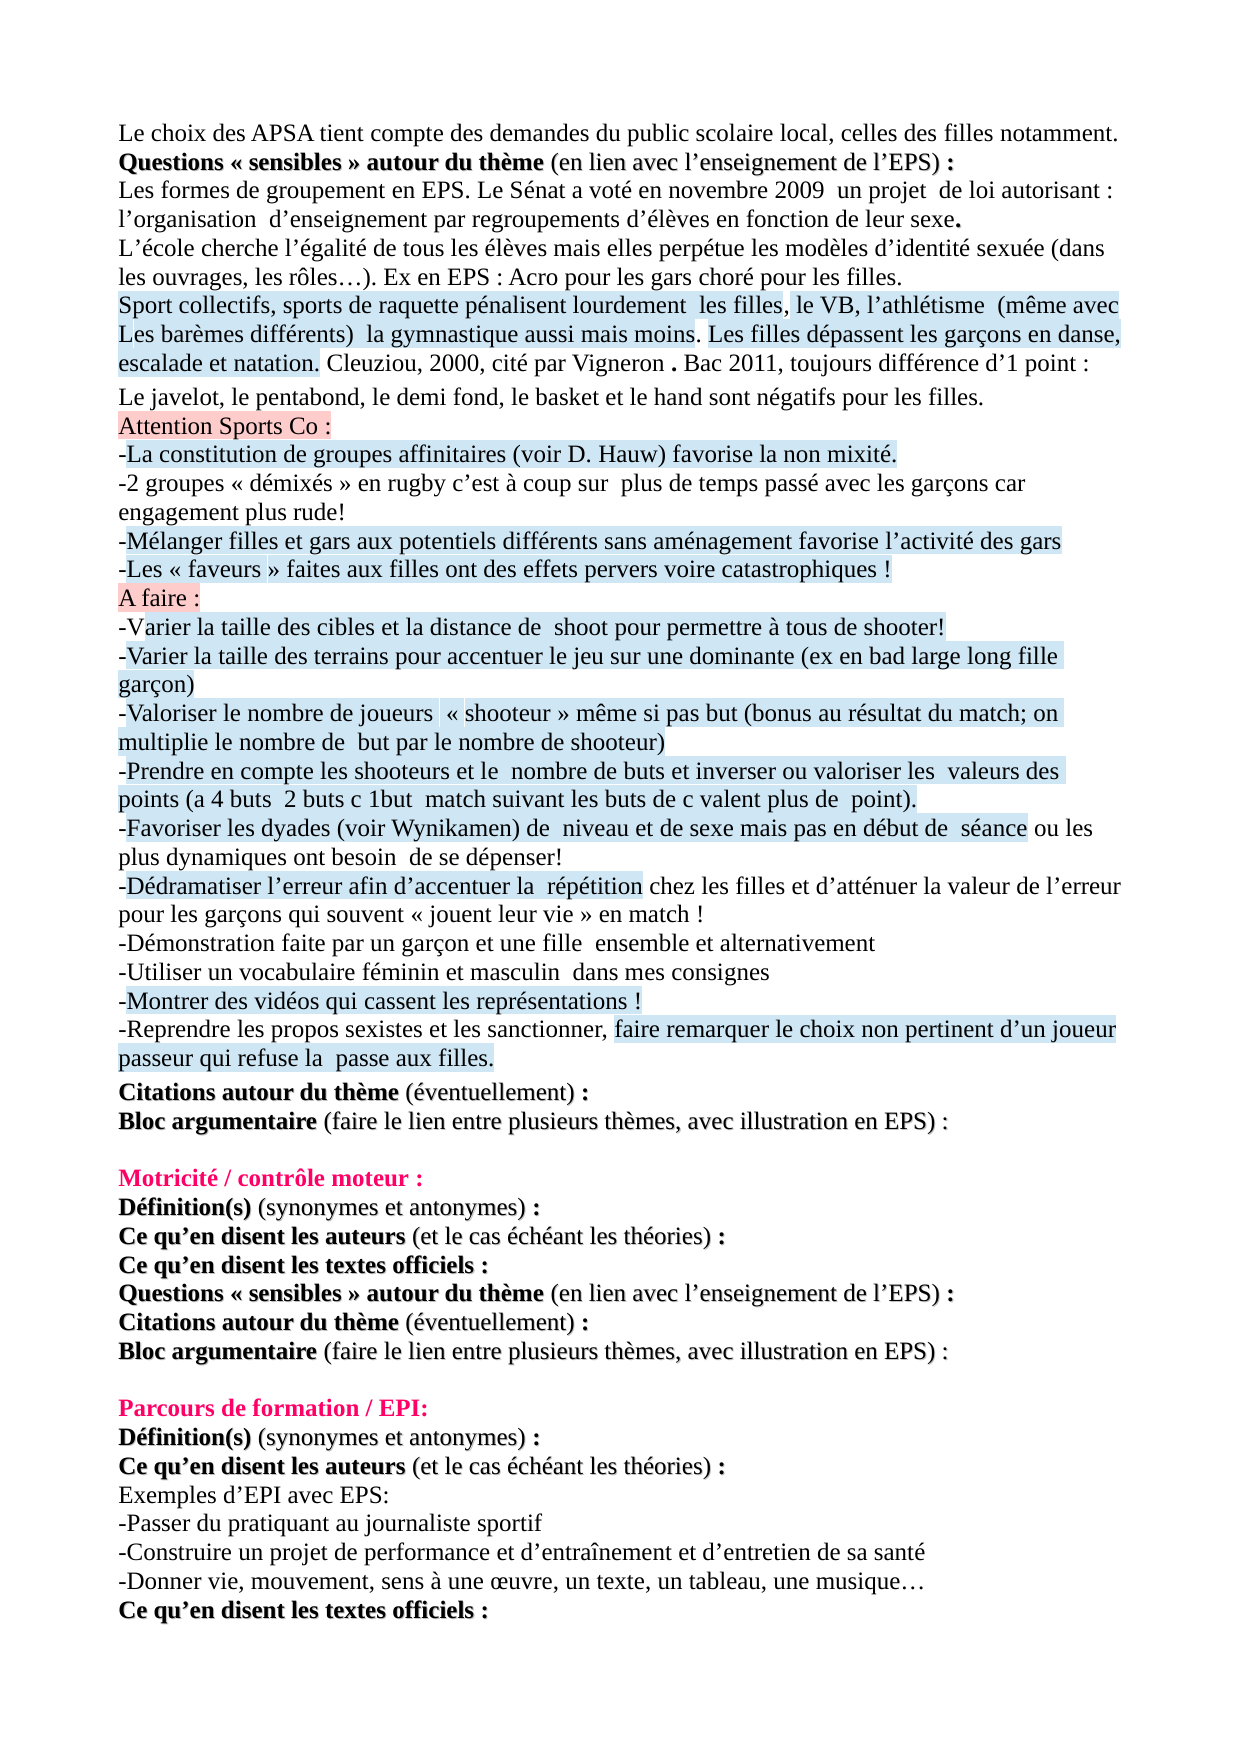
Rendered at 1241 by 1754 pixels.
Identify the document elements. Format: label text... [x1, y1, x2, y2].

text Ce qu’en disent les auteurs (et le cas échéant les théories) : [118, 1451, 1122, 1480]
text Citations autour du thème (éventuellement) : [118, 1307, 1122, 1336]
text -La constitution de groupes affinitaires (voir D. Hauw) favorise la non mixité. [118, 439, 1122, 468]
text -Construire un projet de performance et d’entraînement et d’entretien de sa santé [118, 1537, 1122, 1566]
text Définition(s) (synonymes et antonymes) : [118, 1422, 1122, 1451]
text Questions « sensibles » autour du thème (en lien avec l’enseignement de l’EPS) : [118, 147, 1122, 176]
text -Utiliser un vocabulaire féminin et masculin dans mes consignes [118, 957, 1122, 986]
text escalade et natation. Cleuziou, 2000, cité par Vigneron . Bac 2011, toujours différence d’1 point : [118, 348, 1122, 377]
text Attention Sports Co : [118, 411, 1122, 439]
text Ce qu’en disent les textes officiels : [118, 1250, 1122, 1278]
text Bloc argumentaire (faire le lien entre plusieurs thèmes, avec illustration en EPS) : [118, 1106, 1122, 1135]
text -Varier la taille des cibles et la distance de shoot pour permettre à tous de shooter! [118, 612, 1122, 641]
text Questions « sensibles » autour du thème (en lien avec l’enseignement de l’EPS) : [118, 1278, 1122, 1307]
text -Prendre en compte les shooteurs et le nombre de buts et inverser ou valoriser les valeurs des points (a 4 buts 2 buts c 1but match suivant les buts de c valent plus de point). [118, 756, 1122, 813]
text -Passer du pratiquant au journaliste sportif [118, 1508, 1122, 1537]
text -Favoriser les dyades (voir Wynikamen) de niveau et de sexe mais pas en début de séance ou les plus dynamiques ont besoin de se dépenser! [118, 813, 1122, 871]
text -Montrer des vidéos qui cassent les représentations ! [118, 986, 1122, 1014]
text A faire : [118, 583, 1122, 612]
text -Varier la taille des terrains pour accentuer le jeu sur une dominante (ex en bad large long fille garçon) [118, 641, 1122, 698]
text Motricité / contrôle moteur : [118, 1163, 1122, 1192]
text Sport collectifs, sports de raquette pénalisent lourdement les filles, le VB, l’athlétisme (même avec Les barèmes différents) la gymnastique aussi mais moins. Les filles dépassent les garçons en danse, [118, 291, 1122, 348]
text Parcours de formation / EPI: [118, 1393, 1122, 1422]
text Exemples d’EPI avec EPS: [118, 1480, 1122, 1508]
text Le choix des APSA tient compte des demandes du public scolaire local, celles des filles notamment. [118, 118, 1122, 147]
text Citations autour du thème (éventuellement) : [118, 1077, 1122, 1106]
text -Les « faveurs » faites aux filles ont des effets pervers voire catastrophiques ! [118, 554, 1122, 583]
text -Valoriser le nombre de joueurs « shooteur » même si pas but (bonus au résultat du match; on multiplie le nombre de but par le nombre de shooteur) [118, 698, 1122, 756]
text Ce qu’en disent les textes officiels : [118, 1595, 1122, 1623]
text -Dédramatiser l’erreur afin d’accentuer la répétition chez les filles et d’atténuer la valeur de l’erreur pour les garçons qui souvent « jouent leur vie » en match ! [118, 871, 1122, 928]
text Définition(s) (synonymes et antonymes) : [118, 1192, 1122, 1221]
text -Reprendre les propos sexistes et les sanctionner, faire remarquer le choix non pertinent d’un joueur passeur qui refuse la passe aux filles. [118, 1014, 1122, 1072]
text Ce qu’en disent les auteurs (et le cas échéant les théories) : [118, 1221, 1122, 1250]
text Les formes de groupement en EPS. Le Sénat a voté en novembre 2009 un projet de loi autorisant : l’organisation d’enseignement par regroupements d’élèves en fonction de leur sexe. [118, 176, 1122, 233]
text -2 groupes « démixés » en rugby c’est à coup sur plus de temps passé avec les garçons car engagement plus rude! [118, 468, 1122, 526]
text L’école cherche l’égalité de tous les élèves mais elles perpétue les modèles d’identité sexuée (dans les ouvrages, les rôles…). Ex en EPS : Acro pour les gars choré pour les filles. [118, 233, 1122, 291]
text -Donner vie, mouvement, sens à une œuvre, un texte, un tableau, une musique… [118, 1566, 1122, 1595]
text -Démonstration faite par un garçon et une fille ensemble et alternativement [118, 928, 1122, 957]
text -Mélanger filles et gars aux potentiels différents sans aménagement favorise l’activité des gars [118, 526, 1122, 554]
text Le javelot, le pentabond, le demi fond, le basket et le hand sont négatifs pour les filles. [118, 382, 1122, 411]
text Bloc argumentaire (faire le lien entre plusieurs thèmes, avec illustration en EPS) : [118, 1336, 1122, 1365]
